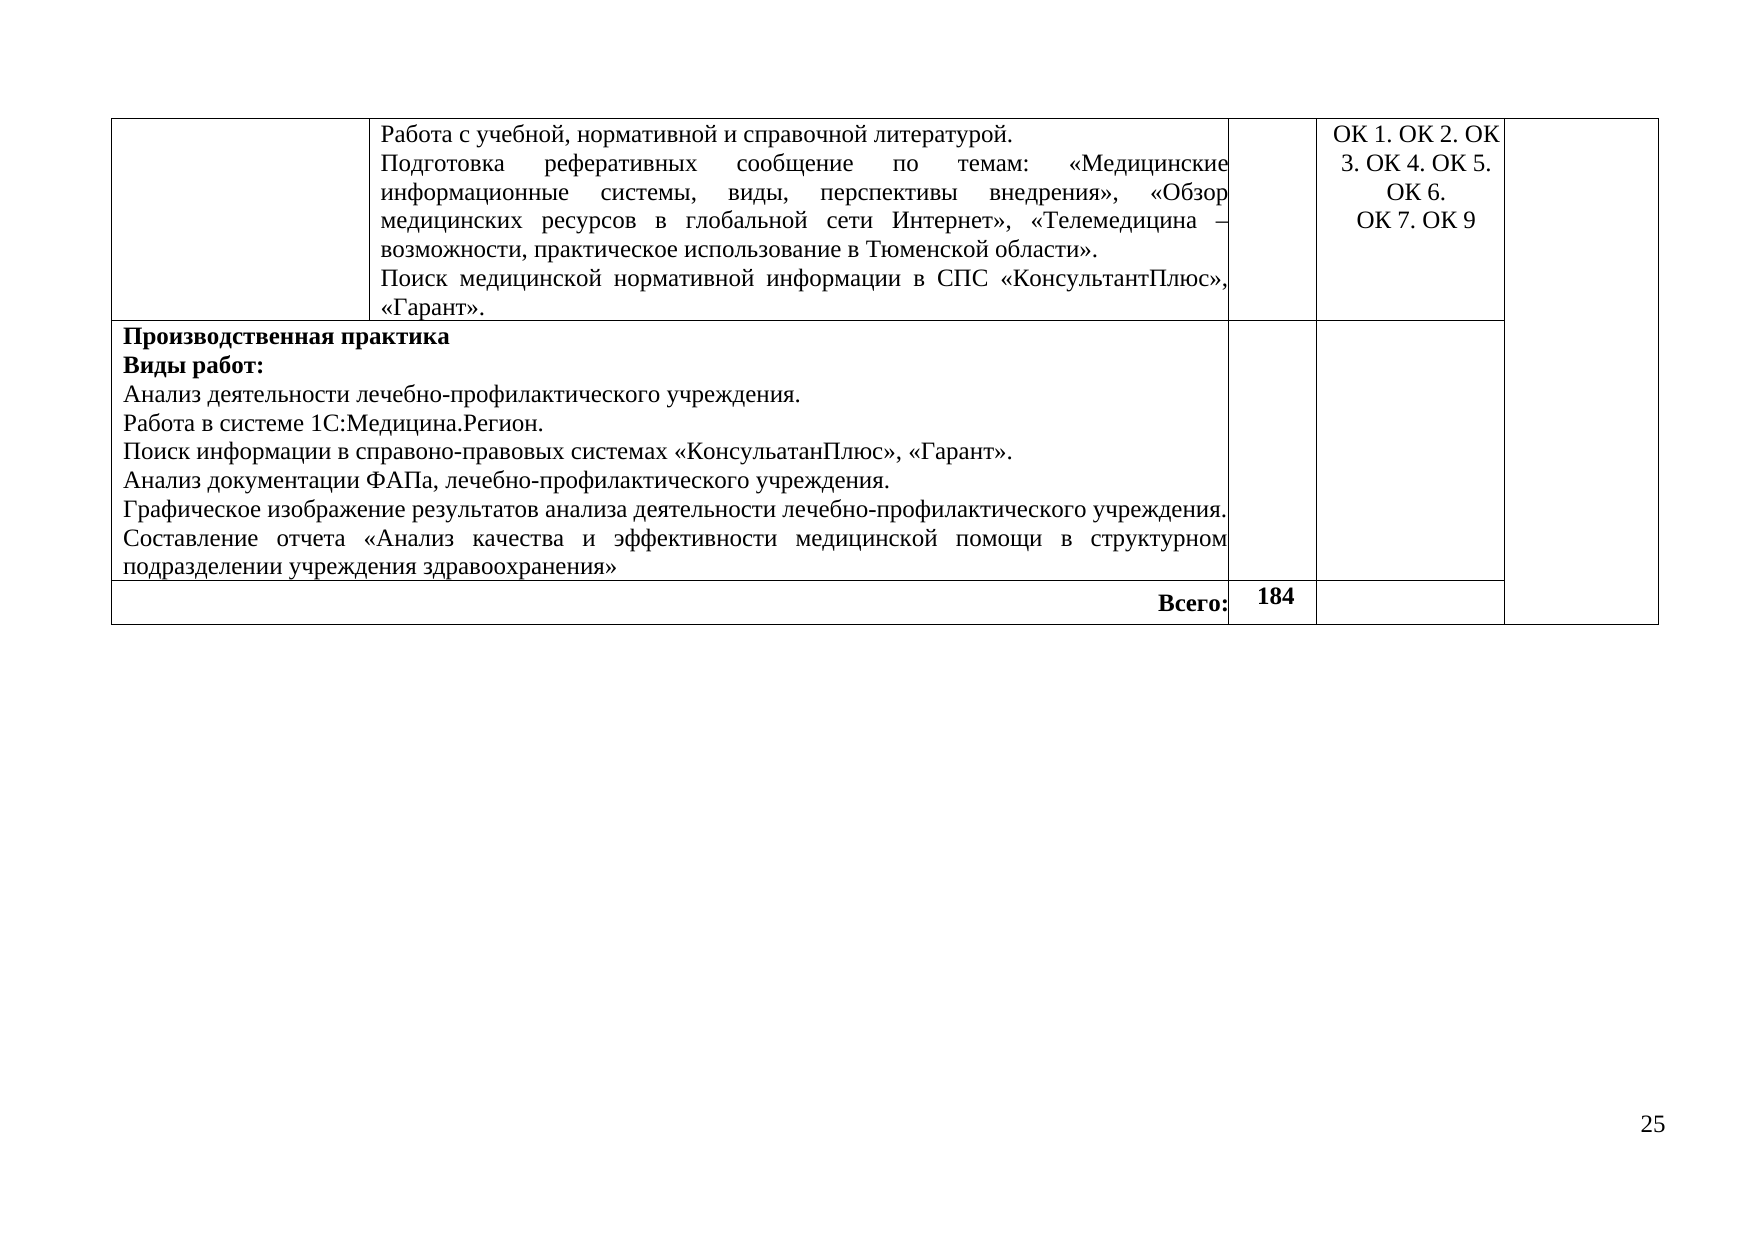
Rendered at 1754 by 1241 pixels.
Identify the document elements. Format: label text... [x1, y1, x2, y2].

table_cell ОК 1. ОК 2. ОК 3. ОК 4. ОК 5. ОК 6. ОК 7. ОК 9 [1317, 119, 1504, 320]
table_cell [1229, 119, 1316, 320]
table_cell [1317, 321, 1504, 580]
table_cell [1317, 581, 1504, 623]
table_cell Работа с учебной, нормативной и справочной литературой. Подготовка реферативных сообщение по темам: «Медицинские информационные системы, виды, перспективы внедрения», «Обзор медицинских ресурсов в глобальной сети Интернет», «Телемедицина – возможности, практическое использование в Тюменской области». Поиск медицинской нормативной информации в СПС «КонсультантПлюс», «Гарант». [370, 119, 1228, 320]
table_cell Производственная практика Виды работ: Анализ деятельности лечебно-профилактического учреждения. Работа в системе 1С:Медицина.Регион. Поиск информации в справоно-правовых системах «КонсульатанПлюс», «Гарант». Анализ документации ФАПа, лечебно-профилактического учреждения. Графическое изображение результатов анализа деятельности лечебно-профилактического учреждения. Составление отчета «Анализ качества и эффективности медицинской помощи в структурном подразделении учреждения здравоохранения» [112, 321, 1228, 580]
table_cell 184 [1229, 581, 1316, 623]
table_cell Всего: [112, 581, 1228, 623]
table_cell [1229, 321, 1316, 580]
